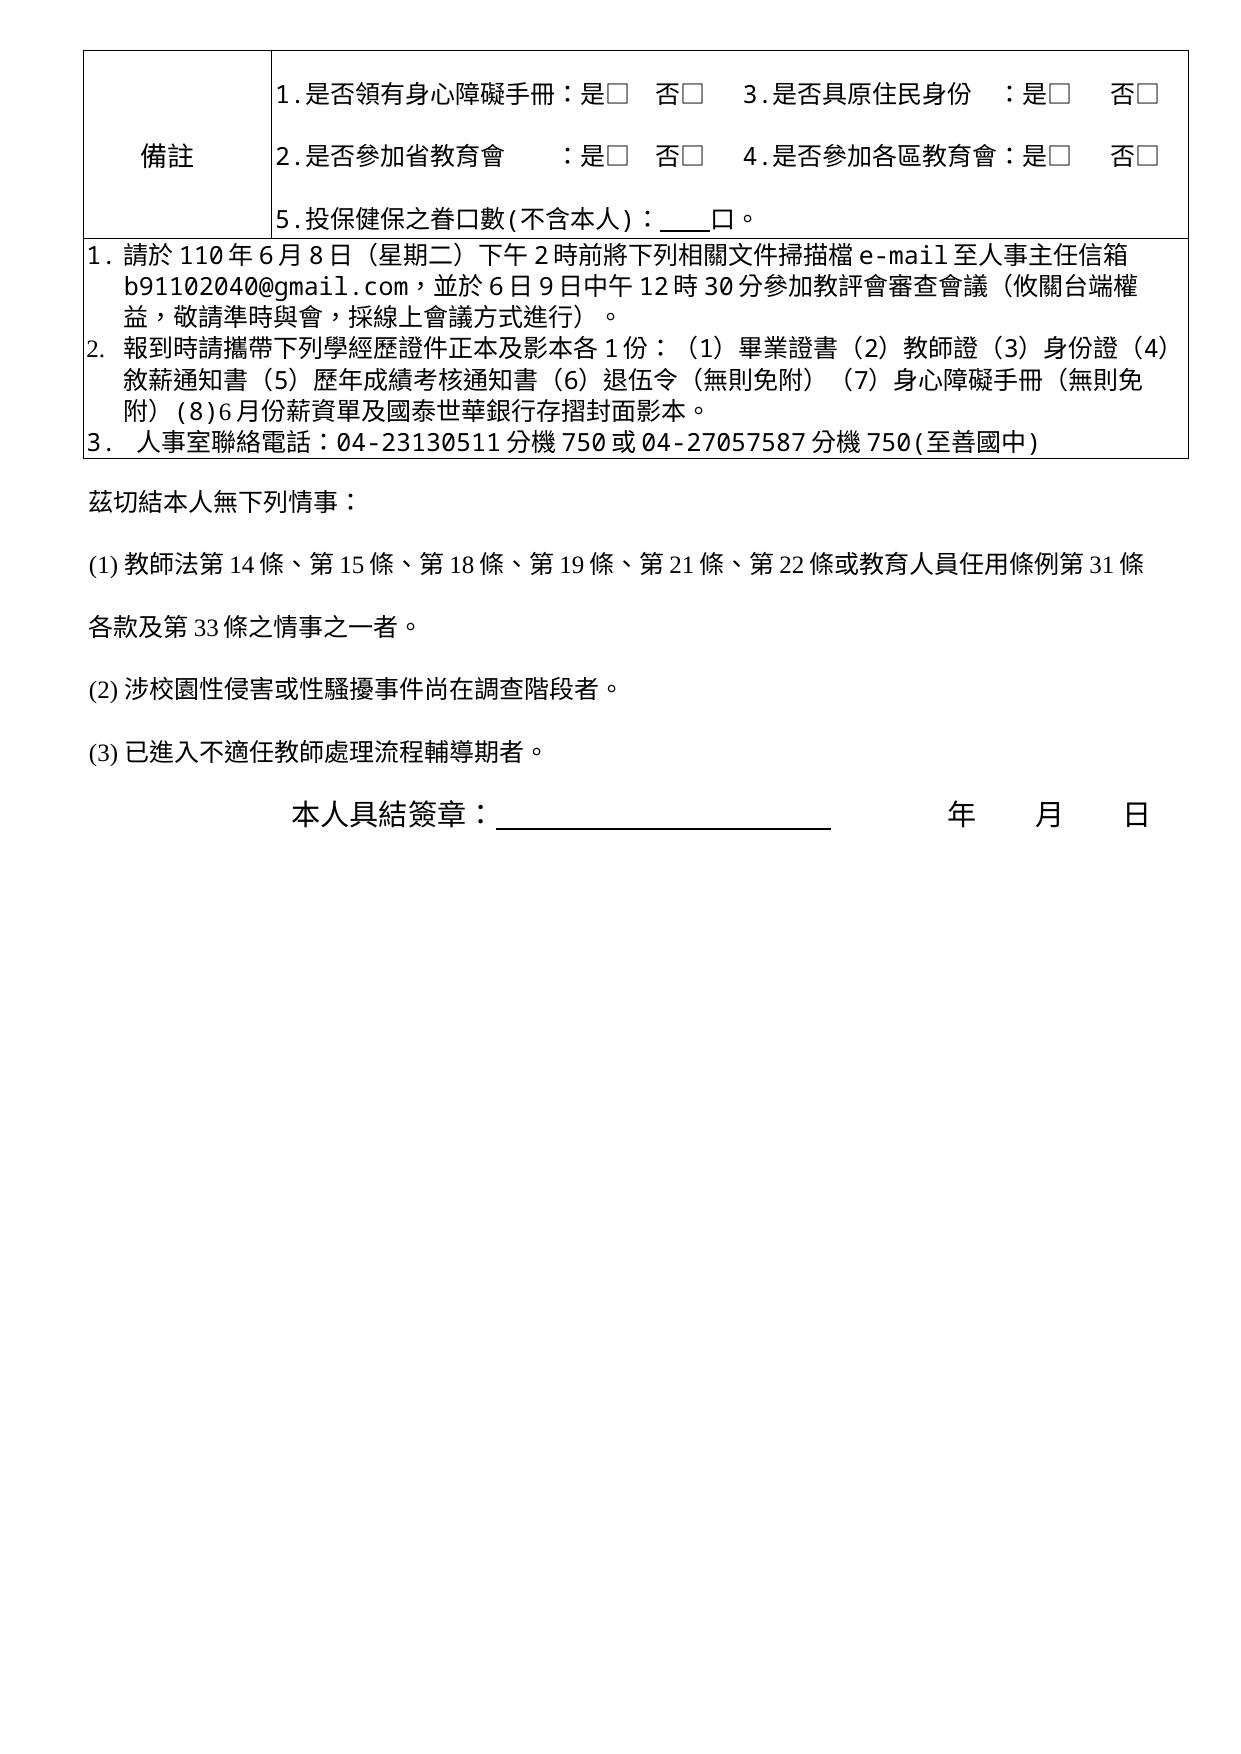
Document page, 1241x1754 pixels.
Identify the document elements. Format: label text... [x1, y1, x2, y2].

table_cell 請於110年6月8日（星期二）下午2時前將下列相關文件掃描檔e-mail至人事主任信箱b91102040@gmail.com，並於6日9日中午12時30分參加教評會審查會議（攸關台端權益，敬請準時與會，採線上會議方式進行）。 報到時請攜帶下列學經歷證件正本及影本各1份：（1）畢業證書（2）教師證（3）身份證（4）敘薪通知書（5）歷年成績考核通知書（6）退伍令（無則免附）（7）身心障礙手冊（無則免附）(8)6月份薪資單及國泰世華銀行存摺封面影本。 人事室聯絡電話：04-23130511分機750或04-27057587分機750(至善國中) [84, 239, 1188, 458]
text (1) 教師法第14條、第15條、第18條、第19條、第21條、第22條或教育人員任用條例第31條各款及第33條之情事之一者。 [89, 521, 1152, 646]
text 本人具結簽章： 年 月 日 [89, 771, 1152, 834]
text (2) 涉校園性侵害或性騷擾事件尚在調查階段者。 [89, 646, 1152, 709]
text (3) 已進入不適任教師處理流程輔導期者。 [89, 709, 1152, 771]
text 茲切結本人無下列情事： [89, 459, 1152, 521]
table_cell 備註 [84, 51, 271, 238]
table_cell 1.是否領有身心障礙手冊：是□ 否□ 3.是否具原住民身份 ：是□ 否□ 2.是否參加省教育會 ：是□ 否□ 4.是否參加各區教育會：是□ 否□ 5.投保健保之眷口數(不含本人)： 口。 [272, 51, 1188, 238]
